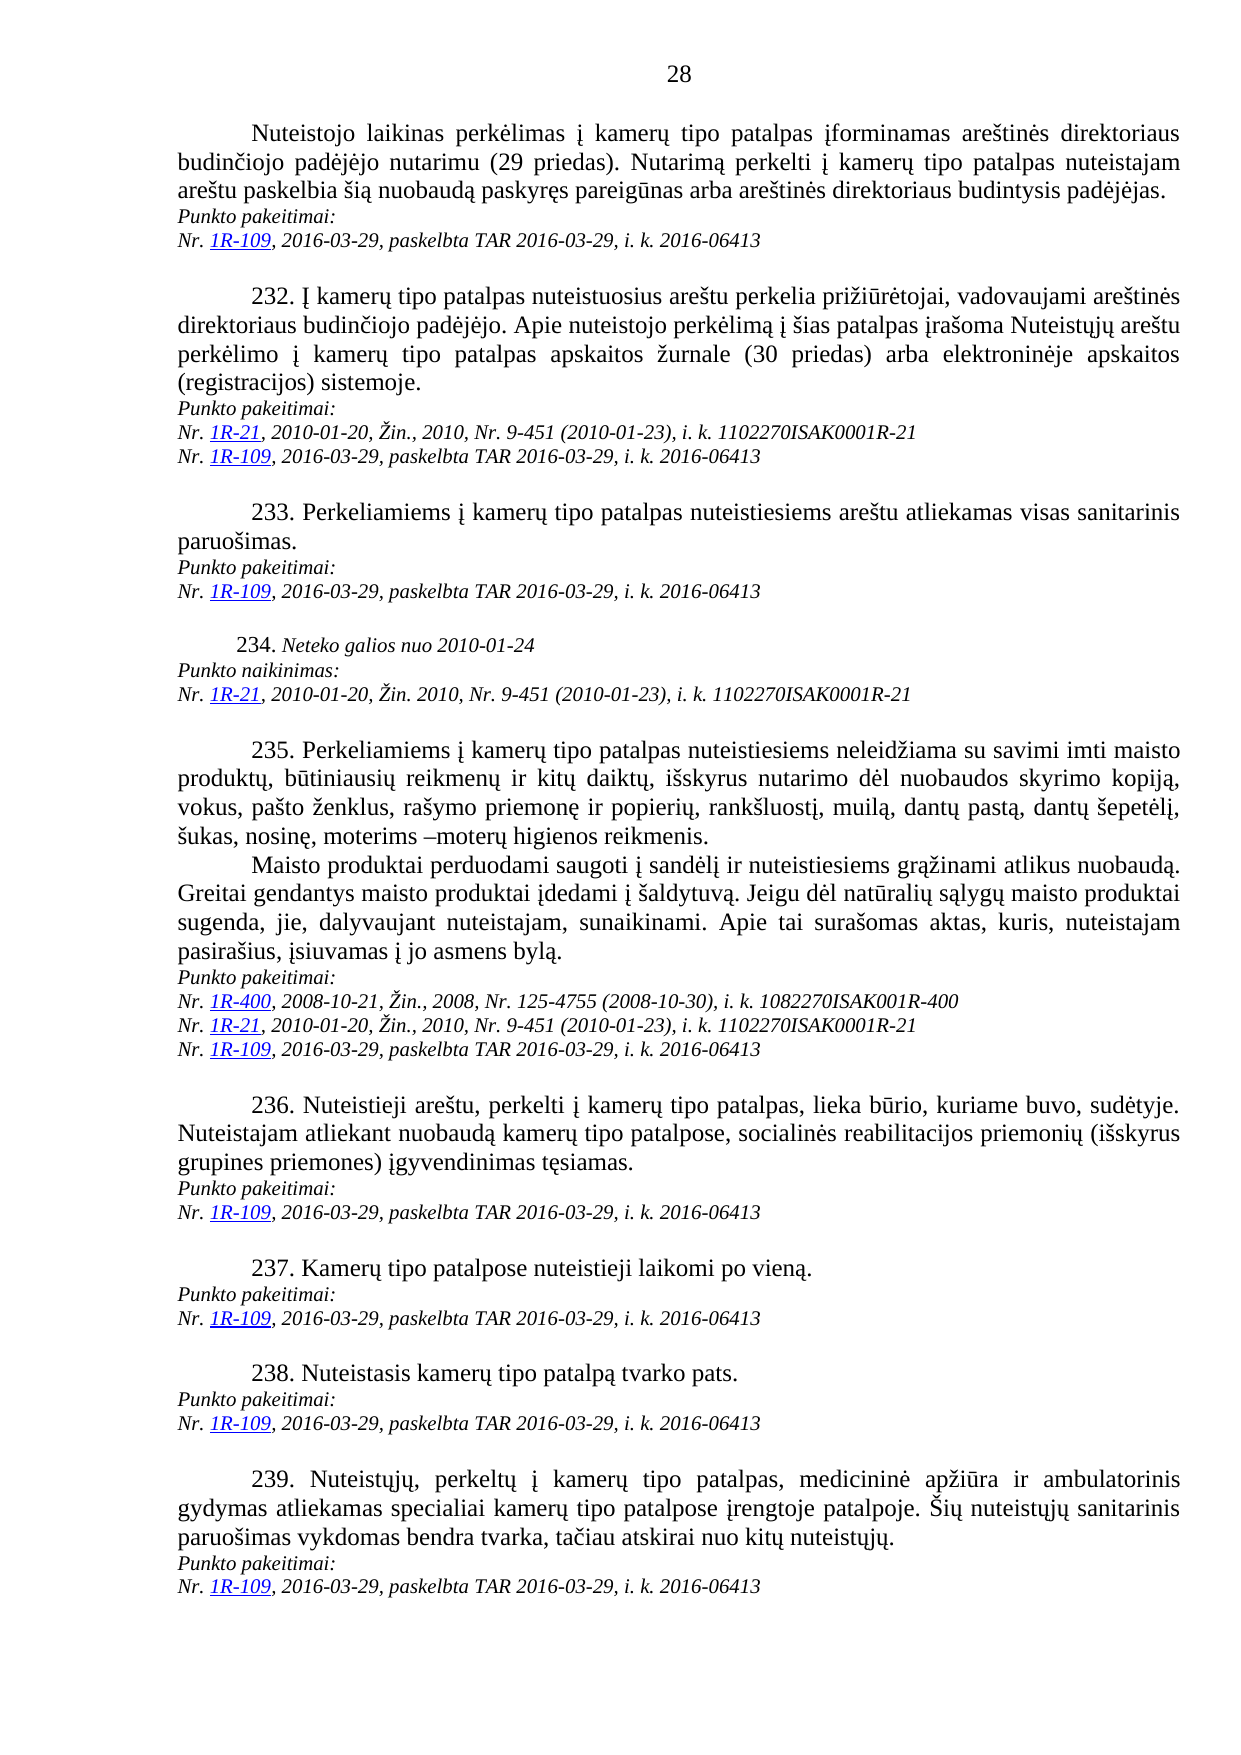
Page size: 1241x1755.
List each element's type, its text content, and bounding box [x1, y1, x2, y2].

text Nr. 1R-109, 2016-03-29, paskelbta TAR 2016-03-29, i. k. 2016-06413 [177, 1574, 1181, 1598]
text Nr. 1R-400, 2008-10-21, Žin., 2008, Nr. 125-4755 (2008-10-30), i. k. 1082270ISAK001R-400 [177, 989, 1181, 1013]
text 232. Į kamerų tipo patalpas nuteistuosius areštu perkelia prižiūrėtojai, vadovaujami areštinės direktoriaus budinčiojo padėjėjo. Apie nuteistojo perkėlimą į šias patalpas įrašoma Nuteistųjų areštu perkėlimo į kamerų tipo patalpas apskaitos žurnale (30 priedas) arba elektroninėje apskaitos (registracijos) sistemoje. [177, 281, 1181, 396]
text Nr. 1R-109, 2016-03-29, paskelbta TAR 2016-03-29, i. k. 2016-06413 [177, 1411, 1181, 1435]
text Nr. 1R-21, 2010-01-20, Žin. 2010, Nr. 9-451 (2010-01-23), i. k. 1102270ISAK0001R-21 [177, 682, 1181, 706]
text 233. Perkeliamiems į kamerų tipo patalpas nuteistiesiems areštu atliekamas visas sanitarinis paruošimas. [177, 497, 1181, 555]
text Punkto pakeitimai: [177, 1550, 1181, 1574]
text Nr. 1R-21, 2010-01-20, Žin., 2010, Nr. 9-451 (2010-01-23), i. k. 1102270ISAK0001R-21 [177, 420, 1181, 444]
text Punkto pakeitimai: [177, 1282, 1181, 1306]
text 234. Neteko galios nuo 2010-01-24 [177, 632, 1181, 658]
text Punkto pakeitimai: [177, 555, 1181, 579]
text Punkto pakeitimai: [177, 204, 1181, 228]
text Nr. 1R-109, 2016-03-29, paskelbta TAR 2016-03-29, i. k. 2016-06413 [177, 1037, 1181, 1061]
text Nr. 1R-109, 2016-03-29, paskelbta TAR 2016-03-29, i. k. 2016-06413 [177, 1200, 1181, 1224]
text 235. Perkeliamiems į kamerų tipo patalpas nuteistiesiems neleidžiama su savimi imti maisto produktų, būtiniausių reikmenų ir kitų daiktų, išskyrus nutarimo dėl nuobaudos skyrimo kopiją, vokus, pašto ženklus, rašymo priemonę ir popierių, rankšluostį, muilą, dantų pastą, dantų šepetėlį, šukas, nosinę, moterims –moterų higienos reikmenis. [177, 735, 1181, 850]
text Punkto naikinimas: [177, 658, 1181, 682]
text Punkto pakeitimai: [177, 396, 1181, 420]
text Nr. 1R-109, 2016-03-29, paskelbta TAR 2016-03-29, i. k. 2016-06413 [177, 444, 1181, 468]
text 238. Nuteistasis kamerų tipo patalpą tvarko pats. [177, 1358, 1181, 1387]
text Nr. 1R-109, 2016-03-29, paskelbta TAR 2016-03-29, i. k. 2016-06413 [177, 1306, 1181, 1330]
text Nr. 1R-109, 2016-03-29, paskelbta TAR 2016-03-29, i. k. 2016-06413 [177, 228, 1181, 252]
text 239. Nuteistųjų, perkeltų į kamerų tipo patalpas, medicininė apžiūra ir ambulatorinis gydymas atliekamas specialiai kamerų tipo patalpose įrengtoje patalpoje. Šių nuteistųjų sanitarinis paruošimas vykdomas bendra tvarka, tačiau atskirai nuo kitų nuteistųjų. [177, 1464, 1181, 1550]
text Nr. 1R-21, 2010-01-20, Žin., 2010, Nr. 9-451 (2010-01-23), i. k. 1102270ISAK0001R-21 [177, 1013, 1181, 1037]
text Punkto pakeitimai: [177, 1387, 1181, 1411]
text Nuteistojo laikinas perkėlimas į kamerų tipo patalpas įforminamas areštinės direktoriaus budinčiojo padėjėjo nutarimu (29 priedas). Nutarimą perkelti į kamerų tipo patalpas nuteistajam areštu paskelbia šią nuobaudą paskyręs pareigūnas arba areštinės direktoriaus budintysis padėjėjas. [177, 118, 1181, 204]
text 236. Nuteistieji areštu, perkelti į kamerų tipo patalpas, lieka būrio, kuriame buvo, sudėtyje. Nuteistajam atliekant nuobaudą kamerų tipo patalpose, socialinės reabilitacijos priemonių (išskyrus grupines priemones) įgyvendinimas tęsiamas. [177, 1090, 1181, 1176]
text Punkto pakeitimai: [177, 1176, 1181, 1200]
text Punkto pakeitimai: [177, 965, 1181, 989]
text Maisto produktai perduodami saugoti į sandėlį ir nuteistiesiems grąžinami atlikus nuobaudą. Greitai gendantys maisto produktai įdedami į šaldytuvą. Jeigu dėl natūralių sąlygų maisto produktai sugenda, jie, dalyvaujant nuteistajam, sunaikinami. Apie tai surašomas aktas, kuris, nuteistajam pasirašius, įsiuvamas į jo asmens bylą. [177, 850, 1181, 965]
text 237. Kamerų tipo patalpose nuteistieji laikomi po vieną. [177, 1253, 1181, 1282]
text Nr. 1R-109, 2016-03-29, paskelbta TAR 2016-03-29, i. k. 2016-06413 [177, 579, 1181, 603]
